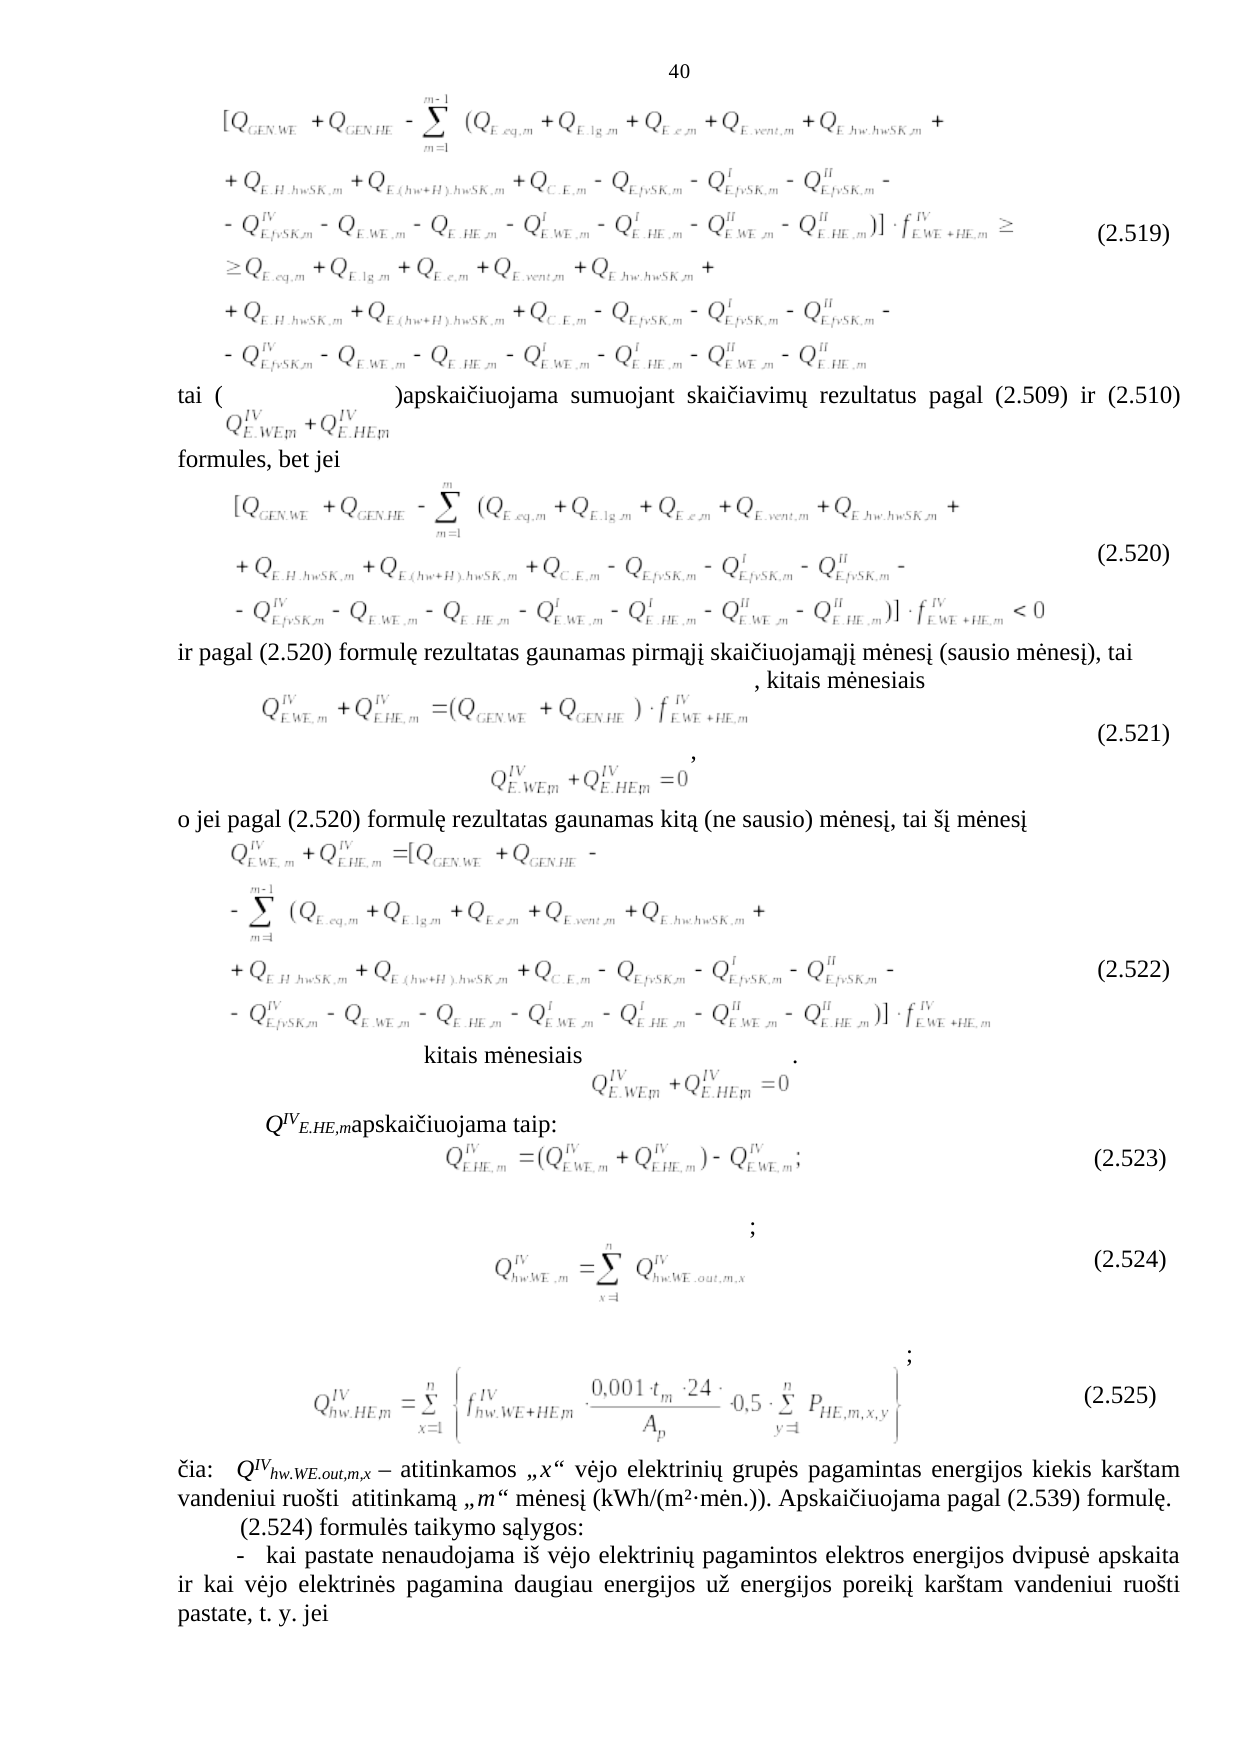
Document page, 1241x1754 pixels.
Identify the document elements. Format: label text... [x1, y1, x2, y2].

table_header [181, 1138, 1067, 1182]
table_header (2.523) [1067, 1138, 1178, 1182]
table_header [177, 473, 1044, 637]
table_header (2.521) [1007, 666, 1181, 804]
table_header , kitais mėnesiais , [177, 666, 1007, 804]
table_header (2.520) [1045, 473, 1181, 637]
table_header [177, 89, 1057, 380]
table_header (2.524) [1067, 1211, 1178, 1311]
table_header (2.522) [1045, 833, 1181, 1109]
text - kai pastate nenaudojama iš vėjo elektrinių pagamintos elektros energijos dvipusė apskaita ir kai vėjo elektrinės pagamina daugiau energijos už energijos poreikį karštam vandeniui ruošti pastate, t. y. jei [177, 1541, 1181, 1627]
table_header ; [181, 1211, 1067, 1311]
table_header kitais mėnesiais . [177, 833, 1044, 1109]
text ir pagal (2.520) formulę rezultatas gaunamas pirmąjį skaičiuojamąjį mėnesį (sausio mėnesį), tai [177, 637, 1181, 666]
table_header ; [177, 1339, 1046, 1454]
text čia: QIVhw.WE.out,m,x – atitinkamos „x“ vėjo elektrinių grupės pagamintas energijos kiekis karštam vandeniui ruošti atitinkamą „m“ mėnesį (kWh/(m²·mėn.)). Apskaičiuojama pagal (2.539) formulę. [177, 1454, 1181, 1512]
text o jei pagal (2.520) formulę rezultatas gaunamas kitą (ne sausio) mėnesį, tai šį mėnesį [177, 804, 1181, 833]
text tai ()apskaičiuojama sumuojant skaičiavimų rezultatus pagal (2.509) ir (2.510) formules, bet jei [177, 380, 1181, 473]
text (2.524) formulės taikymo sąlygos: [240, 1512, 1181, 1541]
table_header (2.519) [1057, 89, 1181, 380]
text QIVE.HE,mapskaičiuojama taip: [265, 1109, 1181, 1137]
table_header (2.525) [1046, 1339, 1181, 1454]
table_header [1037, 603, 1041, 616]
